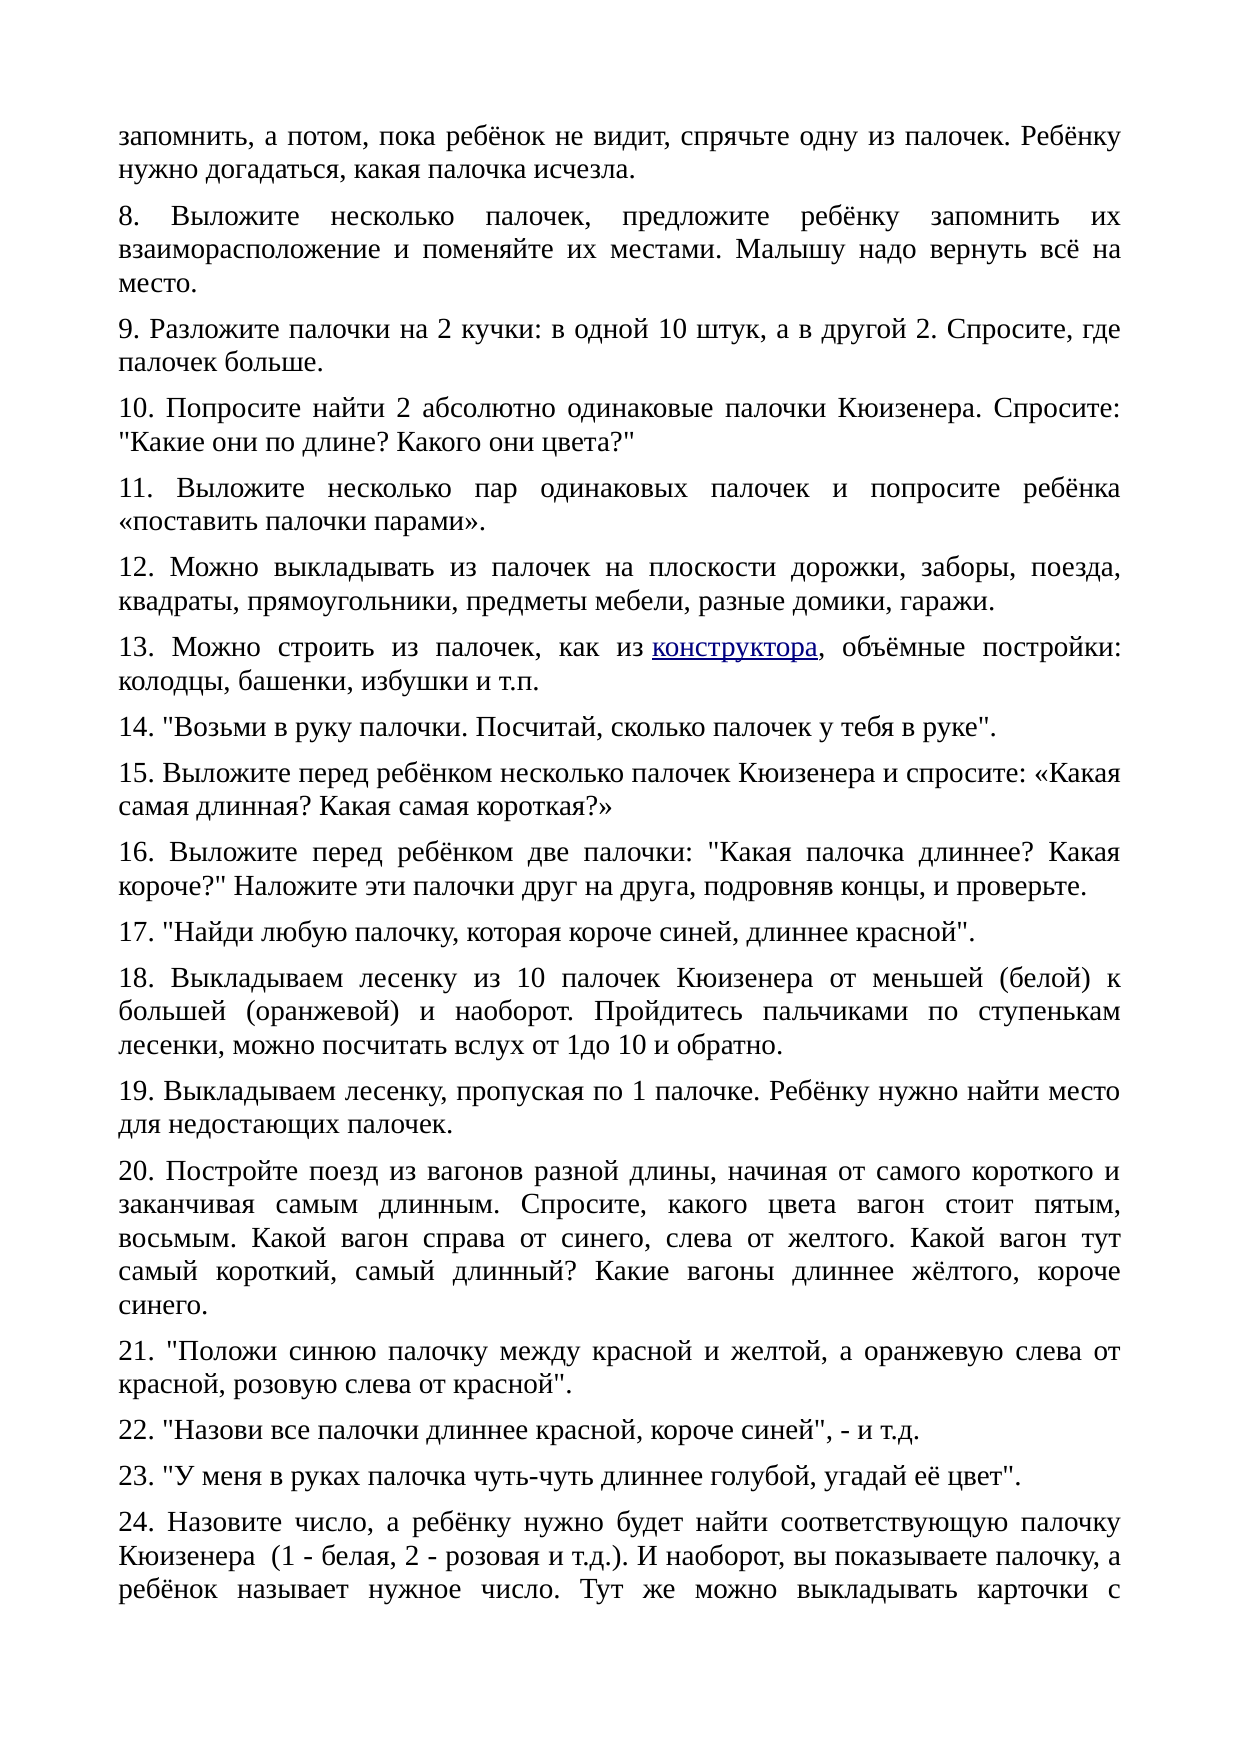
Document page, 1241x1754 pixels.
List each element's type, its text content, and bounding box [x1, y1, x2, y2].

text 18. Выкладываем лесенку из 10 палочек Кюизенера от меньшей (белой) к большей (оранжевой) и наоборот. Пройдитесь пальчиками по ступенькам лесенки, можно посчитать вслух от 1до 10 и обратно. [118, 960, 1122, 1061]
text 14. "Возьми в руку палочки. Посчитай, сколько палочек у тебя в руке". [118, 709, 1122, 742]
text 17. "Найди любую палочку, которая короче синей, длиннее красной". [118, 914, 1122, 947]
text 23. "У меня в руках палочка чуть-чуть длиннее голубой, угадай её цвет". [118, 1458, 1122, 1492]
text 21. "Положи синюю палочку между красной и желтой, а оранжевую слева от красной, розовую слева от красной". [118, 1333, 1122, 1400]
text запомнить, а потом, пока ребёнок не видит, спрячьте одну из палочек. Ребёнку нужно догадаться, какая палочка исчезла. [118, 118, 1122, 185]
text 15. Выложите перед ребёнком несколько палочек Кюизенера и спросите: «Какая самая длинная? Какая самая короткая?» [118, 755, 1122, 822]
text 11. Выложите несколько пар одинаковых палочек и попросите ребёнка «поставить палочки парами». [118, 470, 1122, 537]
text 22. "Назови все палочки длиннее красной, короче синей", - и т.д. [118, 1412, 1122, 1446]
text 10. Попросите найти 2 абсолютно одинаковые палочки Кюизенера. Спросите: "Какие они по длине? Какого они цвета?" [118, 390, 1122, 457]
text 8. Выложите несколько палочек, предложите ребёнку запомнить их взаиморасположение и поменяйте их местами. Малышу надо вернуть всё на место. [118, 198, 1122, 298]
text 13. Можно строить из палочек, как из конструктора, объёмные постройки: колодцы, башенки, избушки и т.п. [118, 629, 1122, 696]
text 16. Выложите перед ребёнком две палочки: "Какая палочка длиннее? Какая короче?" Наложите эти палочки друг на друга, подровняв концы, и проверьте. [118, 834, 1122, 901]
text 20. Постройте поезд из вагонов разной длины, начиная от самого короткого и заканчивая самым длинным. Спросите, какого цвета вагон стоит пятым, восьмым. Какой вагон справа от синего, слева от желтого. Какой вагон тут самый короткий, самый длинный? Какие вагоны длиннее жёлтого, короче синего. [118, 1153, 1122, 1320]
text 9. Разложите палочки на 2 кучки: в одной 10 штук, а в другой 2. Спросите, где палочек больше. [118, 311, 1122, 378]
text 24. Назовите число, а ребёнку нужно будет найти соответствующую палочку Кюизенера (1 - белая, 2 - розовая и т.д.). И наоборот, вы показываете палочку, а ребёнок называет нужное число. Тут же можно выкладывать карточки с [118, 1504, 1122, 1605]
text 12. Можно выкладывать из палочек на плоскости дорожки, заборы, поезда, квадраты, прямоугольники, предметы мебели, разные домики, гаражи. [118, 549, 1122, 617]
text 19. Выкладываем лесенку, пропуская по 1 палочке. Ребёнку нужно найти место для недостающих палочек. [118, 1073, 1122, 1140]
